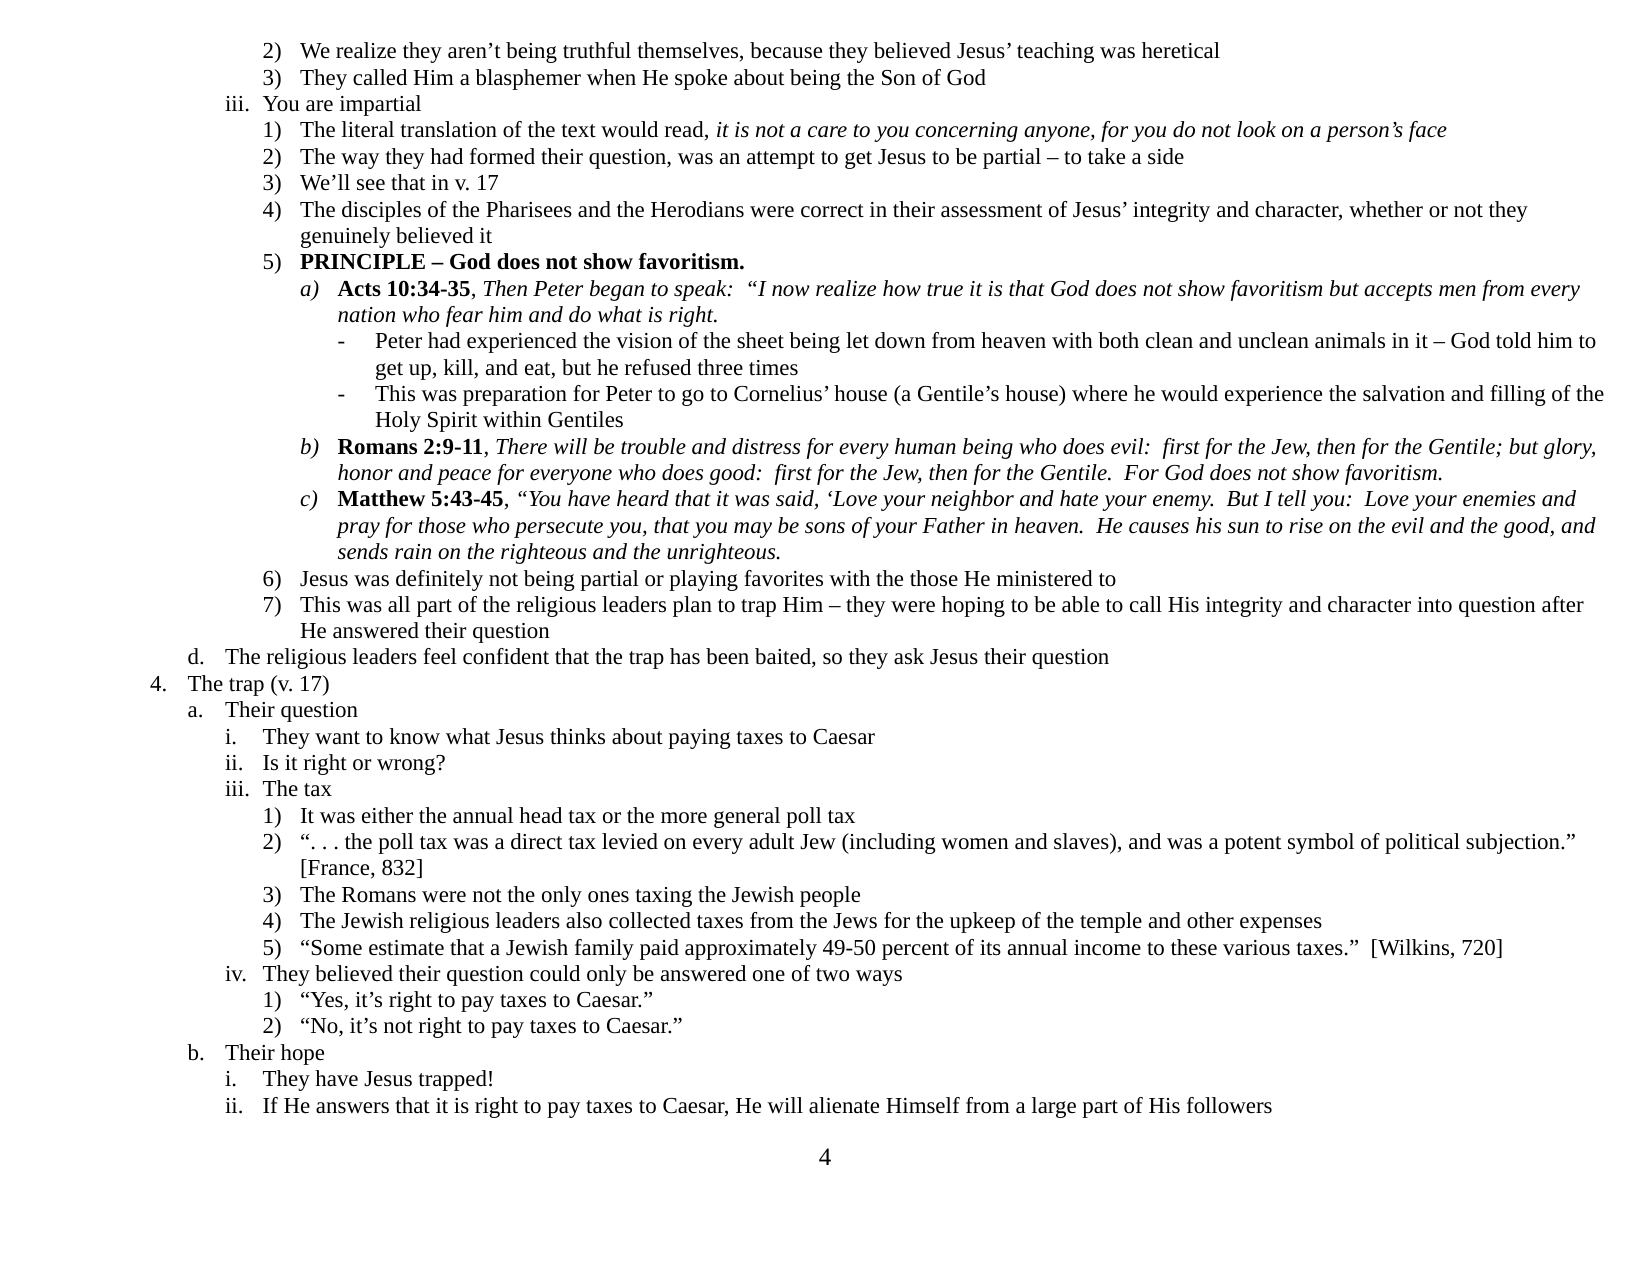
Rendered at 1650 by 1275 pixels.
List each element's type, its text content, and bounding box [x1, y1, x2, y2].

list The way they had formed their question, was an attempt to get Jesus to be partial – to take a side [262, 143, 1612, 169]
list Romans 2:9-11, There will be trouble and distress for every human being who does evil: first for the Jew, then for the Gentile; but glory, honor and peace for everyone who does good: first for the Jew, then for the Gentile. For God does not show favoritism. [300, 433, 1612, 486]
list Their question [187, 696, 1612, 723]
list “. . . the poll tax was a direct tax levied on every adult Jew (including women and slaves), and was a potent symbol of political subjection.” [France, 832] [262, 828, 1612, 881]
list The literal translation of the text would read, it is not a care to you concerning anyone, for you do not look on a person’s face [262, 117, 1612, 143]
list PRINCIPLE – God does not show favoritism. [262, 248, 1612, 275]
list You are impartial [225, 90, 1612, 117]
list If He answers that it is right to pay taxes to Caesar, He will alienate Himself from a large part of His followers [225, 1092, 1612, 1118]
list They have Jesus trapped! [225, 1065, 1612, 1092]
list Is it right or wrong? [225, 749, 1612, 775]
list “Some estimate that a Jewish family paid approximately 49-50 percent of its annual income to these various taxes.” [Wilkins, 720] [262, 933, 1612, 960]
list The Romans were not the only ones taxing the Jewish people [262, 881, 1612, 907]
list “Yes, it’s right to pay taxes to Caesar.” [262, 986, 1612, 1013]
list The disciples of the Pharisees and the Herodians were correct in their assessment of Jesus’ integrity and character, whether or not they genuinely believed it [262, 196, 1612, 248]
list This was preparation for Peter to go to Cornelius’ house (a Gentile’s house) where he would experience the salvation and filling of the Holy Spirit within Gentiles [337, 380, 1612, 433]
list Matthew 5:43-45, “You have heard that it was said, ‘Love your neighbor and hate your enemy. But I tell you: Love your enemies and pray for those who persecute you, that you may be sons of your Father in heaven. He causes his sun to rise on the evil and the good, and sends rain on the righteous and the unrighteous. [300, 486, 1612, 564]
list Their hope [187, 1039, 1612, 1065]
list Acts 10:34-35, Then Peter began to speak: “I now realize how true it is that God does not show favoritism but accepts men from every nation who fear him and do what is right. [300, 275, 1612, 327]
list The Jewish religious leaders also collected taxes from the Jews for the upkeep of the temple and other expenses [262, 907, 1612, 933]
list They believed their question could only be answered one of two ways [225, 960, 1612, 986]
list Jesus was definitely not being partial or playing favorites with the those He ministered to [262, 564, 1612, 591]
list This was all part of the religious leaders plan to trap Him – they were hoping to be able to call His integrity and character into question after He answered their question [262, 591, 1612, 644]
list The tax [225, 775, 1612, 802]
list They called Him a blasphemer when He spoke about being the Son of God [262, 64, 1612, 90]
list We realize they aren’t being truthful themselves, because they believed Jesus’ teaching was heretical [262, 37, 1612, 64]
list They want to know what Jesus thinks about paying taxes to Caesar [225, 723, 1612, 749]
list The trap (v. 17) [150, 670, 1612, 696]
list “No, it’s not right to pay taxes to Caesar.” [262, 1013, 1612, 1039]
list Peter had experienced the vision of the sheet being let down from heaven with both clean and unclean animals in it – God told him to get up, kill, and eat, but he refused three times [337, 327, 1612, 380]
list The religious leaders feel confident that the trap has been baited, so they ask Jesus their question [187, 644, 1612, 670]
list It was either the annual head tax or the more general poll tax [262, 802, 1612, 828]
list We’ll see that in v. 17 [262, 169, 1612, 196]
